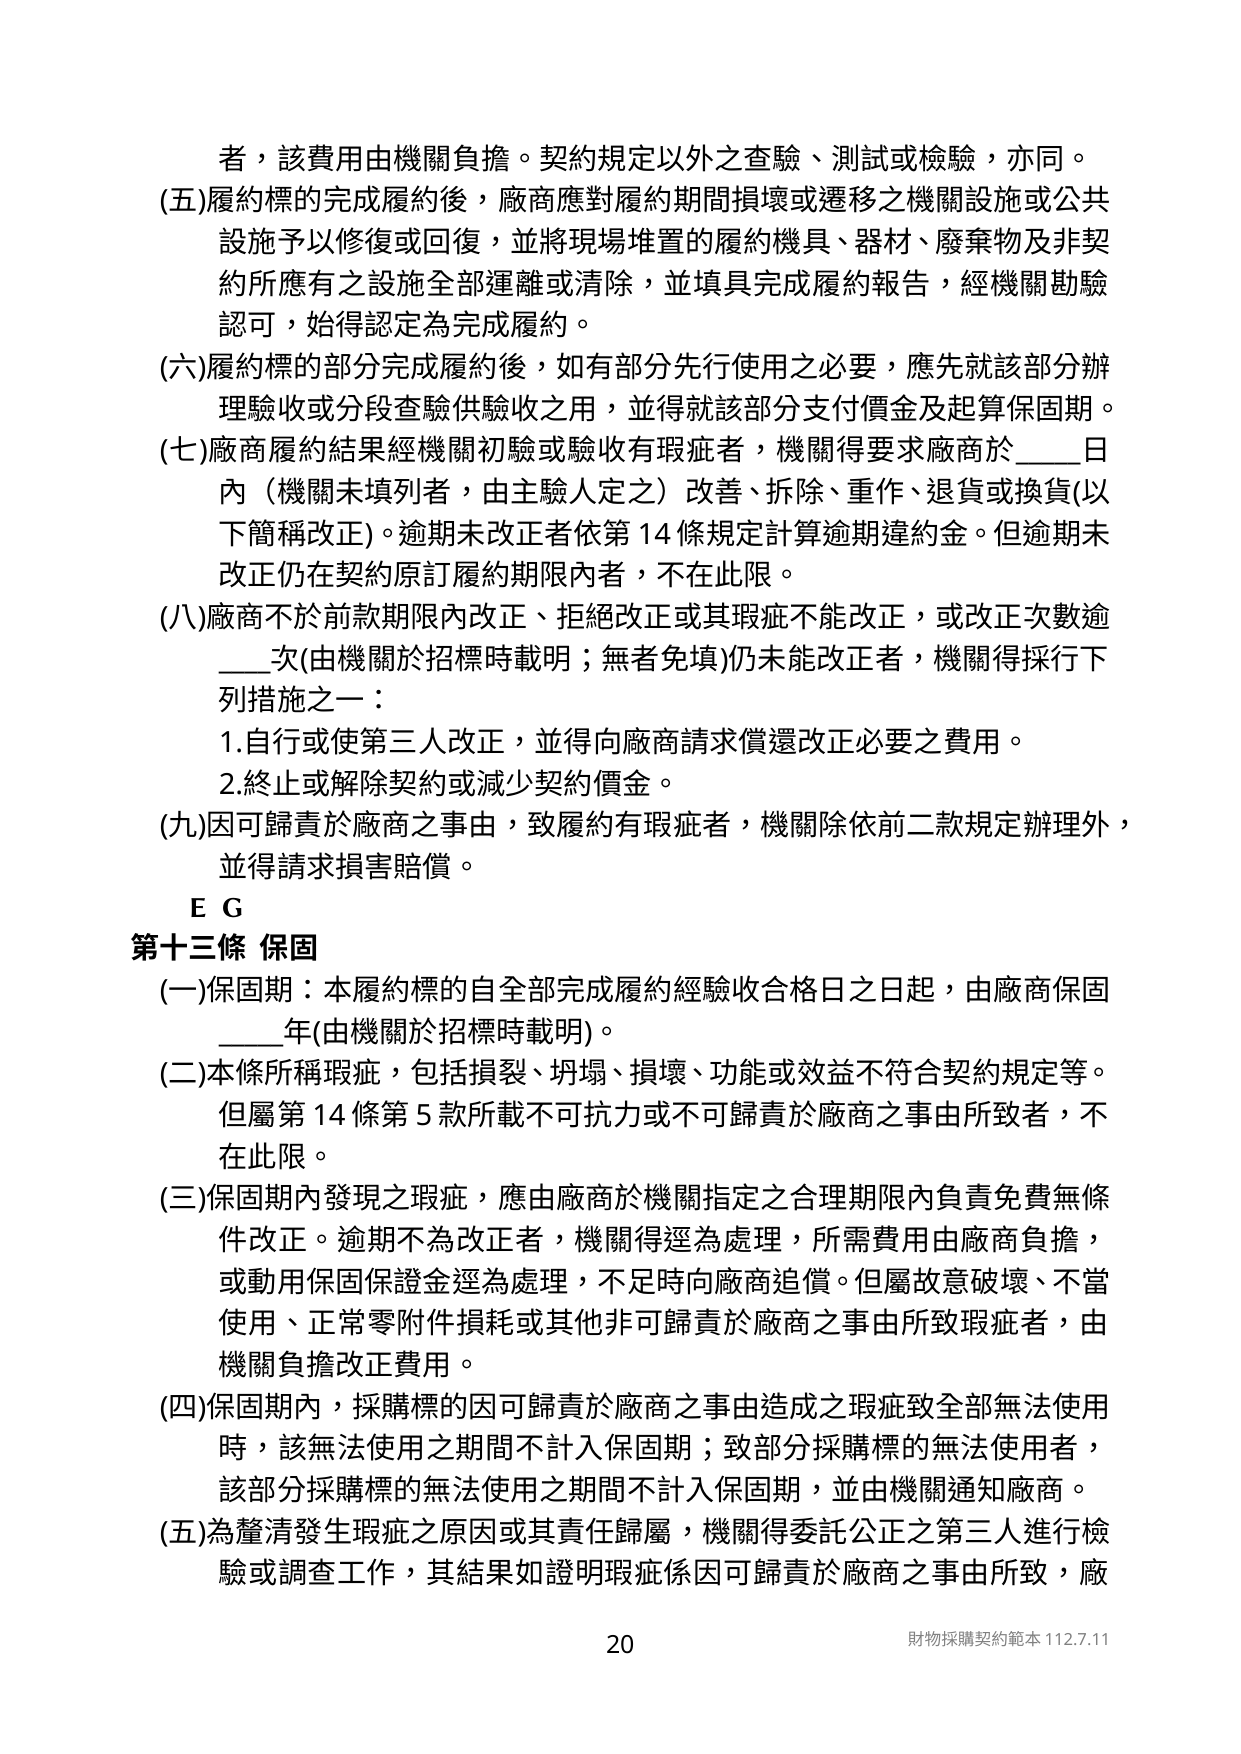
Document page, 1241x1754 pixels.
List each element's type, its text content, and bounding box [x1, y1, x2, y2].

text   [189, 886, 1104, 926]
text 第十三條 保固 [130, 926, 1110, 967]
text 1.自行或使第三人改正，並得向廠商請求償還改正必要之費用。 [218, 719, 1104, 761]
text (二)本條所稱瑕疵，包括損裂、坍塌、損壞、功能或效益不符合契約規定等。但屬第14條第5款所載不可抗力或不可歸責於廠商之事由所致者，不在此限。 [159, 1051, 1110, 1176]
text (九)因可歸責於廠商之事由，致履約有瑕疵者，機關除依前二款規定辦理外，並得請求損害賠償。 [159, 802, 1110, 886]
text (七)廠商履約結果經機關初驗或驗收有瑕疵者，機關得要求廠商於_____日內（機關未填列者，由主驗人定之）改善、拆除、重作、退貨或換貨(以下簡稱改正)。逾期未改正者依第14條規定計算逾期違約金。但逾期未改正仍在契約原訂履約期限內者，不在此限。 [159, 427, 1110, 594]
text (八)廠商不於前款期限內改正、拒絕改正或其瑕疵不能改正，或改正次數逾____次(由機關於招標時載明；無者免填)仍未能改正者，機關得採行下列措施之一： [159, 594, 1110, 719]
text (一)保固期：本履約標的自全部完成履約經驗收合格日之日起，由廠商保固_____年(由機關於招標時載明)。 [159, 967, 1110, 1051]
text (六)履約標的部分完成履約後，如有部分先行使用之必要，應先就該部分辦理驗收或分段查驗供驗收之用，並得就該部分支付價金及起算保固期。 [159, 344, 1110, 427]
text (五)為釐清發生瑕疵之原因或其責任歸屬，機關得委託公正之第三人進行檢驗或調查工作，其結果如證明瑕疵係因可歸責於廠商之事由所致，廠 [159, 1509, 1110, 1592]
text 2.終止或解除契約或減少契約價金。 [218, 761, 1104, 802]
text (四)保固期內，採購標的因可歸責於廠商之事由造成之瑕疵致全部無法使用時，該無法使用之期間不計入保固期；致部分採購標的無法使用者，該部分採購標的無法使用之期間不計入保固期，並由機關通知廠商。 [159, 1384, 1110, 1509]
text (五)履約標的完成履約後，廠商應對履約期間損壞或遷移之機關設施或公共設施予以修復或回復，並將現場堆置的履約機具、器材、廢棄物及非契約所應有之設施全部運離或清除，並填具完成履約報告，經機關勘驗認可，始得認定為完成履約。 [159, 177, 1110, 344]
text (三)保固期內發現之瑕疵，應由廠商於機關指定之合理期限內負責免費無條件改正。逾期不為改正者，機關得逕為處理，所需費用由廠商負擔，或動用保固保證金逕為處理，不足時向廠商追償。但屬故意破壞、不當使用、正常零附件損耗或其他非可歸責於廠商之事由所致瑕疵者，由機關負擔改正費用。 [159, 1176, 1110, 1384]
text (四)查驗或驗收人對隱蔽部分拆驗或化驗者，其拆除、修復或化驗所生費用，拆驗或化驗結果與契約規定不符者，該費用由廠商負擔；與規定相符者，該費用由機關負擔。契約規定以外之查驗、測試或檢驗，亦同。 [159, 136, 1110, 177]
